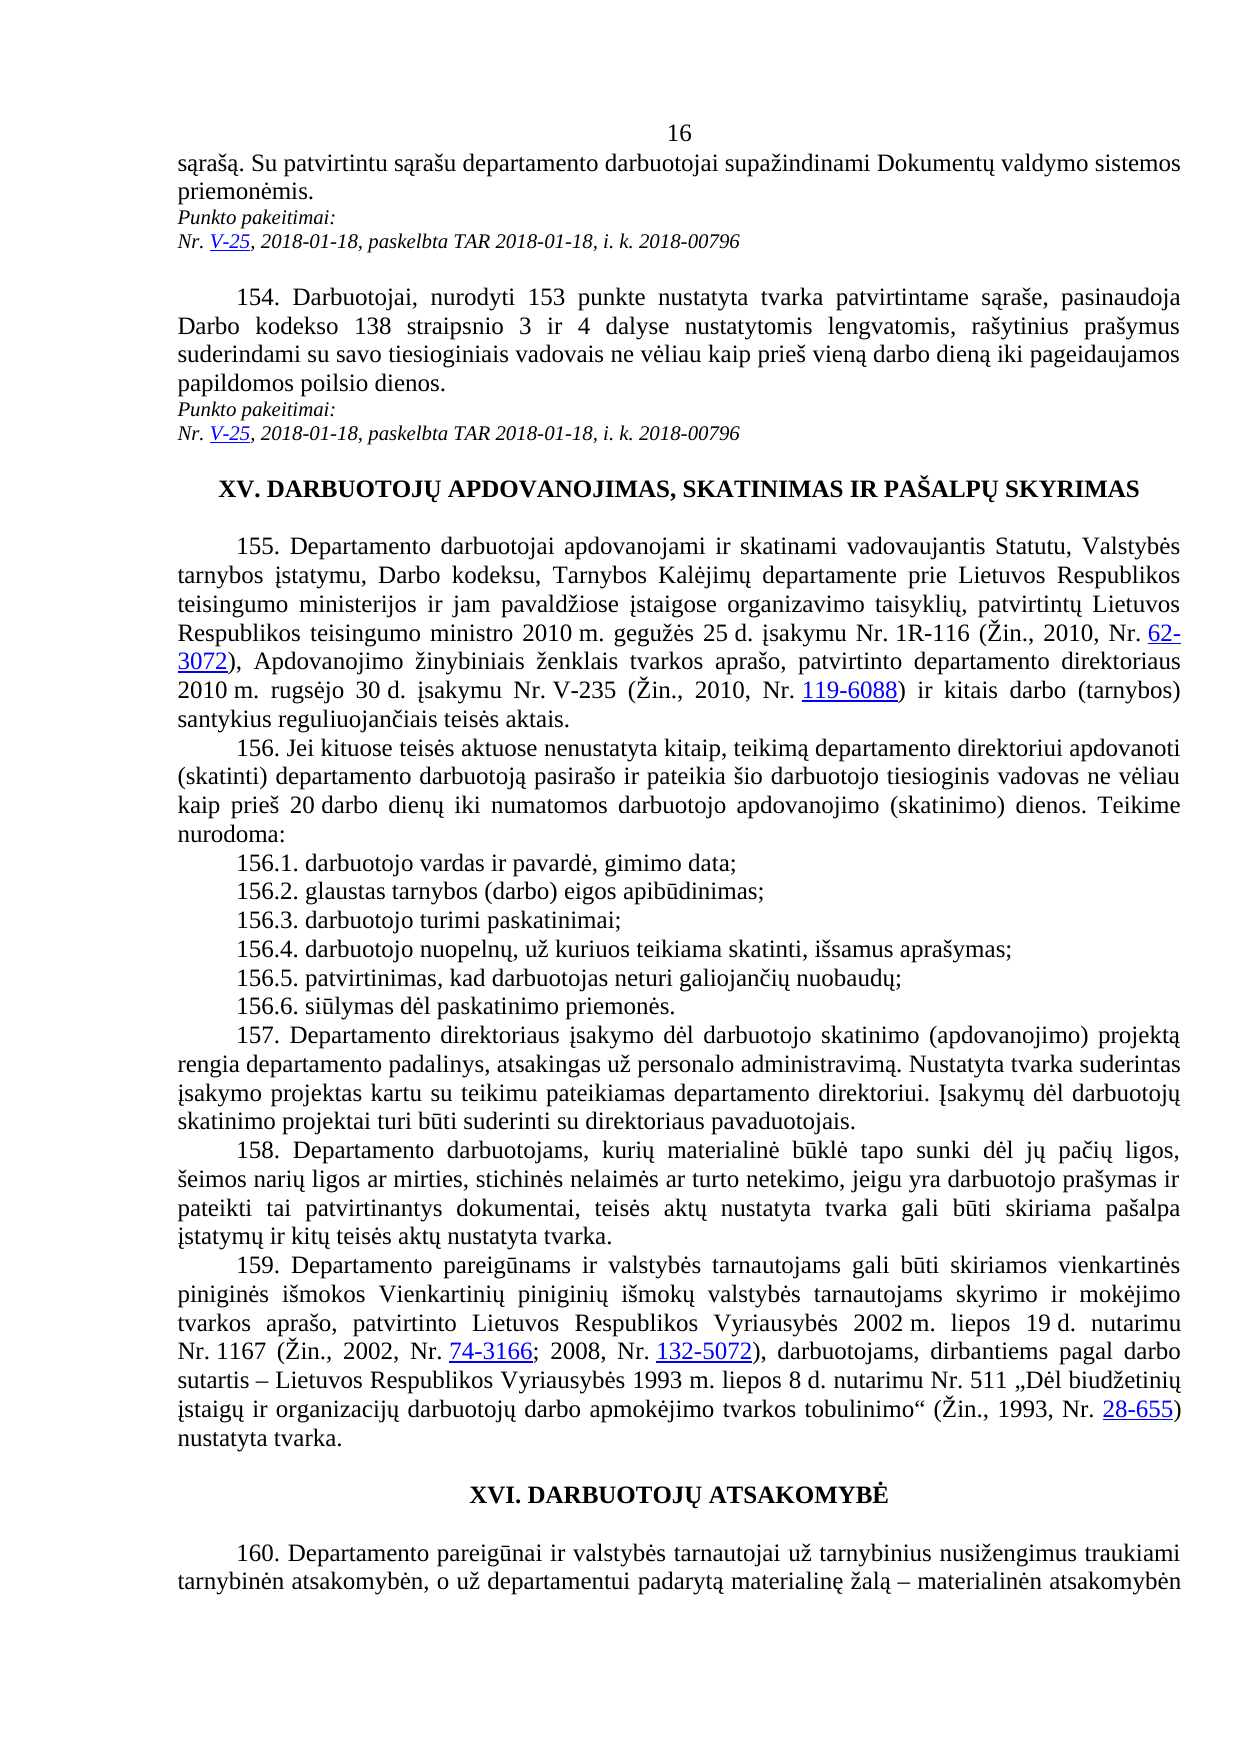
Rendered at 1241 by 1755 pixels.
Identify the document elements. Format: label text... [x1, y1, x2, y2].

text 156.4. darbuotojo nuopelnų, už kuriuos teikiama skatinti, išsamus aprašymas; [177, 934, 1181, 963]
text sąrašą. Su patvirtintu sąrašu departamento darbuotojai supažindinami Dokumentų valdymo sistemos priemonėmis. [177, 148, 1181, 205]
text 159. Departamento pareigūnams ir valstybės tarnautojams gali būti skiriamos vienkartinės piniginės išmokos Vienkartinių piniginių išmokų valstybės tarnautojams skyrimo ir mokėjimo tvarkos aprašo, patvirtinto Lietuvos Respublikos Vyriausybės 2002 m. liepos 19 d. nutarimu Nr. 1167 (Žin., 2002, Nr. 74-3166; 2008, Nr. 132-5072), darbuotojams, dirbantiems pagal darbo sutartis – Lietuvos Respublikos Vyriausybės 1993 m. liepos 8 d. nutarimu Nr. 511 „Dėl biudžetinių įstaigų ir organizacijų darbuotojų darbo apmokėjimo tvarkos tobulinimo“ (Žin., 1993, Nr. 28-655) nustatyta tvarka. [177, 1250, 1181, 1451]
text 156.6. siūlymas dėl paskatinimo priemonės. [177, 991, 1181, 1020]
text 156. Jei kituose teisės aktuose nenustatyta kitaip, teikimą departamento direktoriui apdovanoti (skatinti) departamento darbuotoją pasirašo ir pateikia šio darbuotojo tiesioginis vadovas ne vėliau kaip prieš 20 darbo dienų iki numatomos darbuotojo apdovanojimo (skatinimo) dienos. Teikime nurodoma: [177, 733, 1181, 848]
text 158. Departamento darbuotojams, kurių materialinė būklė tapo sunki dėl jų pačių ligos, šeimos narių ligos ar mirties, stichinės nelaimės ar turto netekimo, jeigu yra darbuotojo prašymas ir pateikti tai patvirtinantys dokumentai, teisės aktų nustatyta tvarka gali būti skiriama pašalpa įstatymų ir kitų teisės aktų nustatyta tvarka. [177, 1135, 1181, 1250]
text Punkto pakeitimai: [177, 205, 1181, 229]
text Nr. V-25, 2018-01-18, paskelbta TAR 2018-01-18, i. k. 2018-00796 [177, 421, 1181, 445]
text Punkto pakeitimai: [177, 397, 1181, 421]
text XVI. DARBUOTOJŲ ATSAKOMYBĖ [177, 1480, 1181, 1509]
text 156.3. darbuotojo turimi paskatinimai; [177, 905, 1181, 934]
text XV. DARBUOTOJŲ APDOVANOJIMAS, SKATINIMAS IR PAŠALPŲ SKYRIMAS [177, 474, 1181, 503]
text 156.2. glaustas tarnybos (darbo) eigos apibūdinimas; [177, 876, 1181, 905]
text 154. Darbuotojai, nurodyti 153 punkte nustatyta tvarka patvirtintame sąraše, pasinaudoja Darbo kodekso 138 straipsnio 3 ir 4 dalyse nustatytomis lengvatomis, rašytinius prašymus suderindami su savo tiesioginiais vadovais ne vėliau kaip prieš vieną darbo dieną iki pageidaujamos papildomos poilsio dienos. [177, 282, 1181, 397]
text 155. Departamento darbuotojai apdovanojami ir skatinami vadovaujantis Statutu, Valstybės tarnybos įstatymu, Darbo kodeksu, Tarnybos Kalėjimų departamente prie Lietuvos Respublikos teisingumo ministerijos ir jam pavaldžiose įstaigose organizavimo taisyklių, patvirtintų Lietuvos Respublikos teisingumo ministro 2010 m. gegužės 25 d. įsakymu Nr. 1R-116 (Žin., 2010, Nr. 62-3072), Apdovanojimo žinybiniais ženklais tvarkos aprašo, patvirtinto departamento direktoriaus 2010 m. rugsėjo 30 d. įsakymu Nr. V-235 (Žin., 2010, Nr. 119-6088) ir kitais darbo (tarnybos) santykius reguliuojančiais teisės aktais. [177, 531, 1181, 733]
text 156.5. patvirtinimas, kad darbuotojas neturi galiojančių nuobaudų; [177, 963, 1181, 991]
text 160. Departamento pareigūnai ir valstybės tarnautojai už tarnybinius nusižengimus traukiami tarnybinėn atsakomybėn, o už departamentui padarytą materialinę žalą – materialinėn atsakomybėn [177, 1538, 1181, 1595]
text Nr. V-25, 2018-01-18, paskelbta TAR 2018-01-18, i. k. 2018-00796 [177, 229, 1181, 253]
text 157. Departamento direktoriaus įsakymo dėl darbuotojo skatinimo (apdovanojimo) projektą rengia departamento padalinys, atsakingas už personalo administravimą. Nustatyta tvarka suderintas įsakymo projektas kartu su teikimu pateikiamas departamento direktoriui. Įsakymų dėl darbuotojų skatinimo projektai turi būti suderinti su direktoriaus pavaduotojais. [177, 1020, 1181, 1135]
text 156.1. darbuotojo vardas ir pavardė, gimimo data; [177, 848, 1181, 876]
